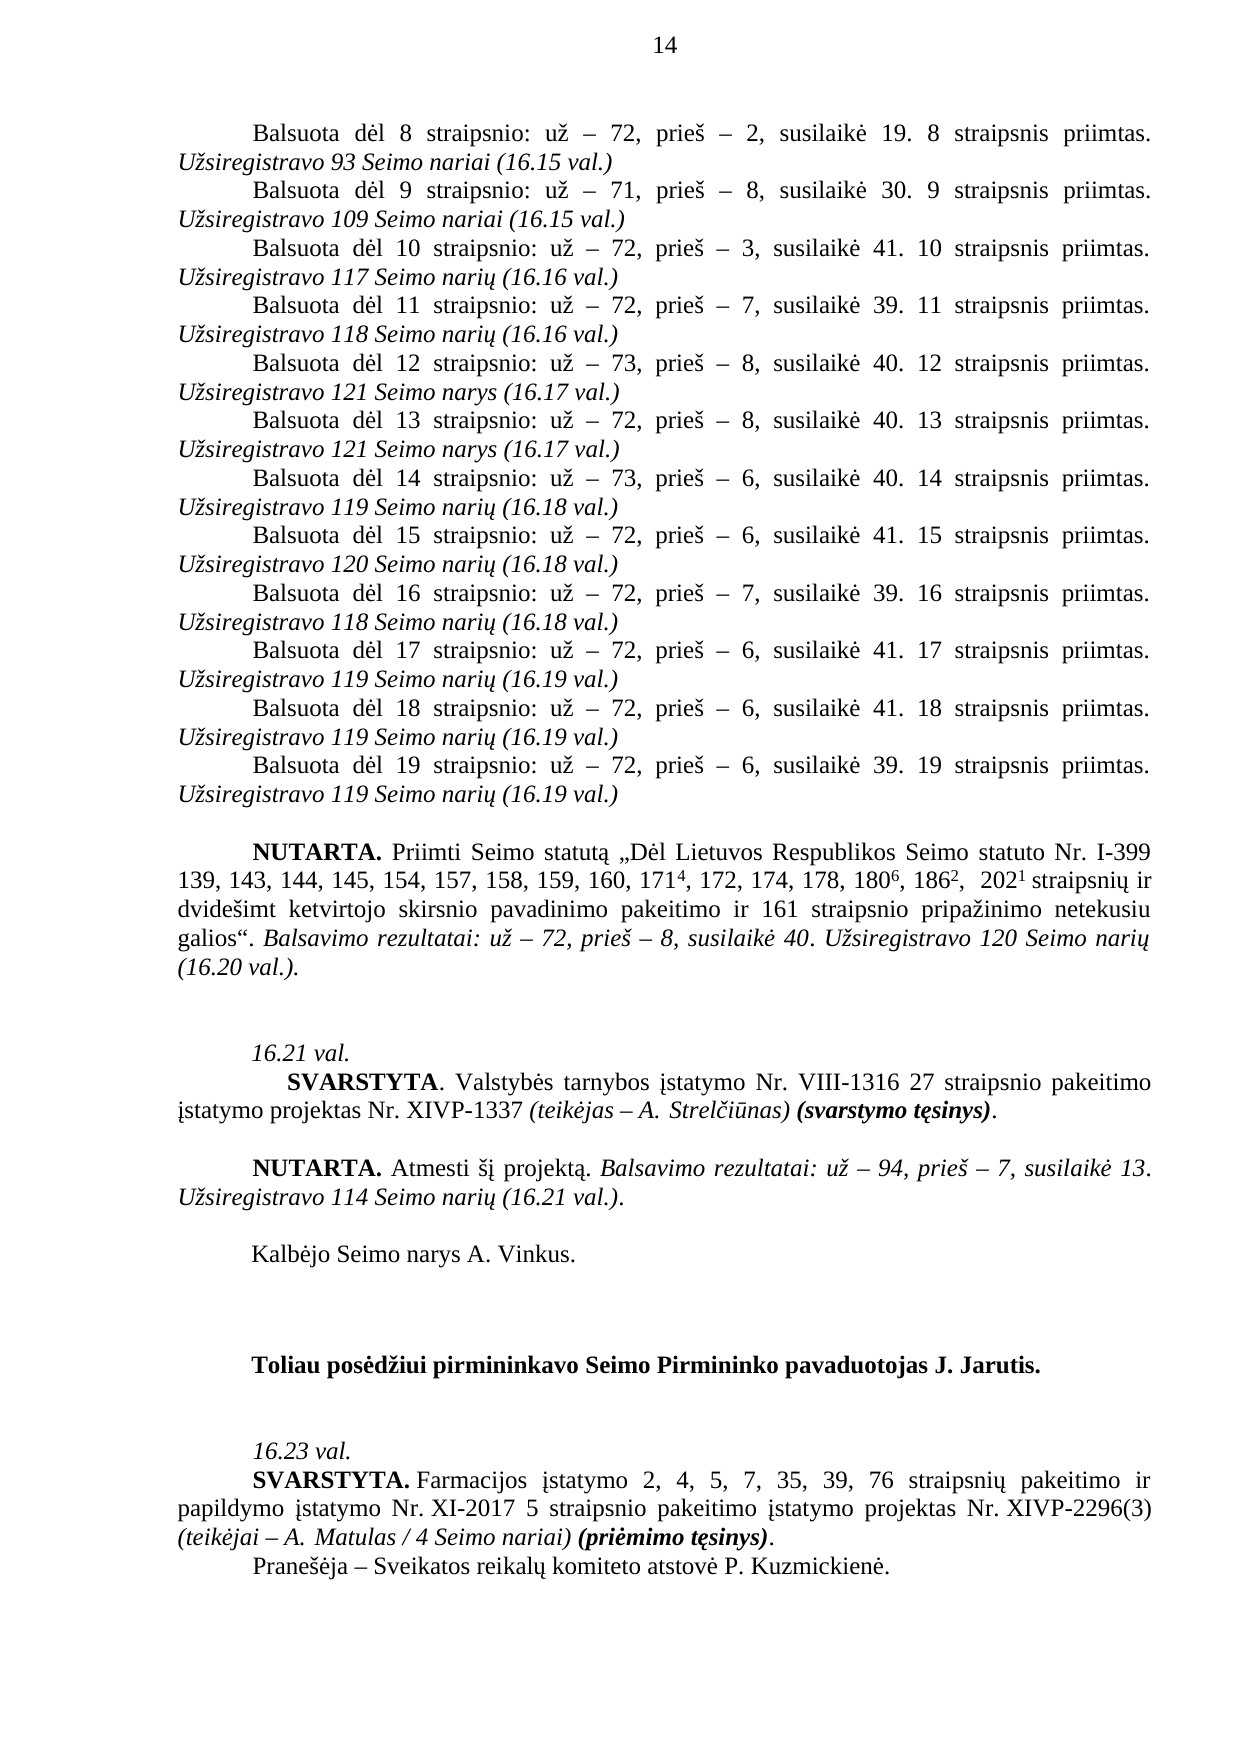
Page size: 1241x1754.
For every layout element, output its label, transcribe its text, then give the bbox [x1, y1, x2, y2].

text Balsuota dėl 15 straipsnio: už – 72, prieš – 6, susilaikė 41. 15 straipsnis priimtas. Užsiregistravo 120 Seimo narių (16.18 val.) [177, 521, 1152, 578]
text 16.23 val. [177, 1436, 1152, 1465]
text Balsuota dėl 10 straipsnio: už – 72, prieš – 3, susilaikė 41. 10 straipsnis priimtas. Užsiregistravo 117 Seimo narių (16.16 val.) [177, 233, 1152, 291]
text Toliau posėdžiui pirmininkavo Seimo Pirmininko pavaduotojas J. Jarutis. [177, 1350, 1152, 1378]
text Pranešėja – Sveikatos reikalų komiteto atstovė P. Kuzmickienė. [177, 1551, 1152, 1580]
text Balsuota dėl 13 straipsnio: už – 72, prieš – 8, susilaikė 40. 13 straipsnis priimtas. Užsiregistravo 121 Seimo narys (16.17 val.) [177, 406, 1152, 463]
text Balsuota dėl 14 straipsnio: už – 73, prieš – 6, susilaikė 40. 14 straipsnis priimtas. Užsiregistravo 119 Seimo narių (16.18 val.) [177, 463, 1152, 521]
text Kalbėjo Seimo narys A. Vinkus. [177, 1239, 1152, 1268]
text Balsuota dėl 9 straipsnio: už – 71, prieš – 8, susilaikė 30. 9 straipsnis priimtas. Užsiregistravo 109 Seimo nariai (16.15 val.) [177, 176, 1152, 233]
text Balsuota dėl 19 straipsnio: už – 72, prieš – 6, susilaikė 39. 19 straipsnis priimtas. Užsiregistravo 119 Seimo narių (16.19 val.) [177, 751, 1152, 808]
text Balsuota dėl 8 straipsnio: už – 72, prieš – 2, susilaikė 19. 8 straipsnis priimtas. Užsiregistravo 93 Seimo nariai (16.15 val.) [177, 118, 1152, 176]
text Balsuota dėl 17 straipsnio: už – 72, prieš – 6, susilaikė 41. 17 straipsnis priimtas. Užsiregistravo 119 Seimo narių (16.19 val.) [177, 636, 1152, 693]
text Balsuota dėl 18 straipsnio: už – 72, prieš – 6, susilaikė 41. 18 straipsnis priimtas. Užsiregistravo 119 Seimo narių (16.19 val.) [177, 693, 1152, 751]
text SVARSTYTA. Farmacijos įstatymo 2, 4, 5, 7, 35, 39, 76 straipsnių pakeitimo ir papildymo įstatymo Nr. XI-2017 5 straipsnio pakeitimo įstatymo projektas Nr. XIVP-2296(3) (teikėjai – A. Matulas / 4 Seimo nariai) (priėmimo tęsinys). [177, 1465, 1152, 1551]
text NUTARTA. Priimti Seimo statutą „Dėl Lietuvos Respublikos Seimo statuto Nr. I-399 139, 143, 144, 145, 154, 157, 158, 159, 160, 1714, 172, 174, 178, 1806, 1862, 2021 straipsnių ir dvidešimt ketvirtojo skirsnio pavadinimo pakeitimo ir 161 straipsnio pripažinimo netekusiu galios“. Balsavimo rezultatai: už – 72, prieš – 8, susilaikė 40. Užsiregistravo 120 Seimo narių (16.20 val.). [177, 837, 1152, 981]
text 16.21 val. [177, 1038, 1152, 1067]
text NUTARTA. Atmesti šį projektą. Balsavimo rezultatai: už – 94, prieš – 7, susilaikė 13. Užsiregistravo 114 Seimo narių (16.21 val.). [177, 1153, 1152, 1211]
text Balsuota dėl 11 straipsnio: už – 72, prieš – 7, susilaikė 39. 11 straipsnis priimtas. Užsiregistravo 118 Seimo narių (16.16 val.) [177, 291, 1152, 348]
text SVARSTYTA. Valstybės tarnybos įstatymo Nr. VIII-1316 27 straipsnio pakeitimo įstatymo projektas Nr. XIVP-1337 (teikėjas – A. Strelčiūnas) (svarstymo tęsinys). [177, 1067, 1152, 1124]
text Balsuota dėl 12 straipsnio: už – 73, prieš – 8, susilaikė 40. 12 straipsnis priimtas. Užsiregistravo 121 Seimo narys (16.17 val.) [177, 348, 1152, 406]
text Balsuota dėl 16 straipsnio: už – 72, prieš – 7, susilaikė 39. 16 straipsnis priimtas. Užsiregistravo 118 Seimo narių (16.18 val.) [177, 578, 1152, 636]
